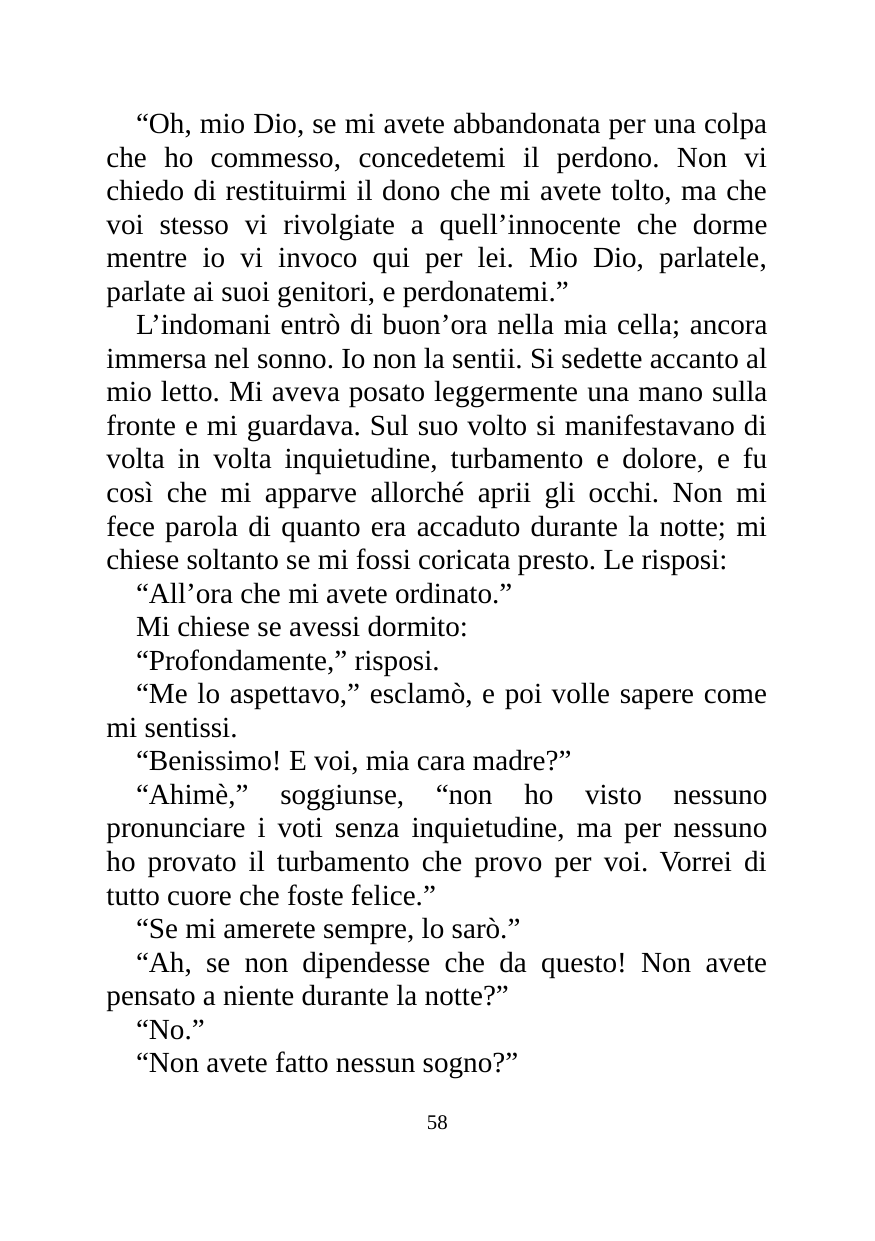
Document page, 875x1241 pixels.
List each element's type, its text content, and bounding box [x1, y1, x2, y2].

text “All’ora che mi avete ordinato.” [106, 576, 768, 609]
text “Me lo aspettavo,” esclamò, e poi volle sapere come mi sentissi. [106, 676, 768, 743]
text “Non avete fatto nessun sogno?” [106, 1045, 768, 1079]
text “Ah, se non dipendesse che da questo! Non avete pensato a niente durante la notte?” [106, 945, 768, 1012]
text Mi chiese se avessi dormito: [106, 609, 768, 643]
text “Benissimo! E voi, mia cara madre?” [106, 743, 768, 777]
text “Oh, mio Dio, se mi avete abbandonata per una colpa che ho commesso, concedetemi il perdono. Non vi chiedo di restituirmi il dono che mi avete tolto, ma che voi stesso vi rivolgiate a quell’innocente che dorme mentre io vi invoco qui per lei. Mio Dio, parlatele, parlate ai suoi genitori, e perdonatemi.” [106, 106, 768, 307]
text “Profondamente,” risposi. [106, 643, 768, 676]
text “Se mi amerete sempre, lo sarò.” [106, 911, 768, 945]
text “Ahimè,” soggiunse, “non ho visto nessuno pronunciare i voti senza inquietudine, ma per nessuno ho provato il turbamento che provo per voi. Vorrei di tutto cuore che foste felice.” [106, 777, 768, 911]
text “No.” [106, 1012, 768, 1045]
text L’indomani entrò di buon’ora nella mia cella; ancora immersa nel sonno. Io non la sentii. Si sedette accanto al mio letto. Mi aveva posato leggermente una mano sulla fronte e mi guardava. Sul suo volto si manifestavano di volta in volta inquietudine, turbamento e dolore, e fu così che mi apparve allorché aprii gli occhi. Non mi fece parola di quanto era accaduto durante la notte; mi chiese soltanto se mi fossi coricata presto. Le risposi: [106, 307, 768, 576]
